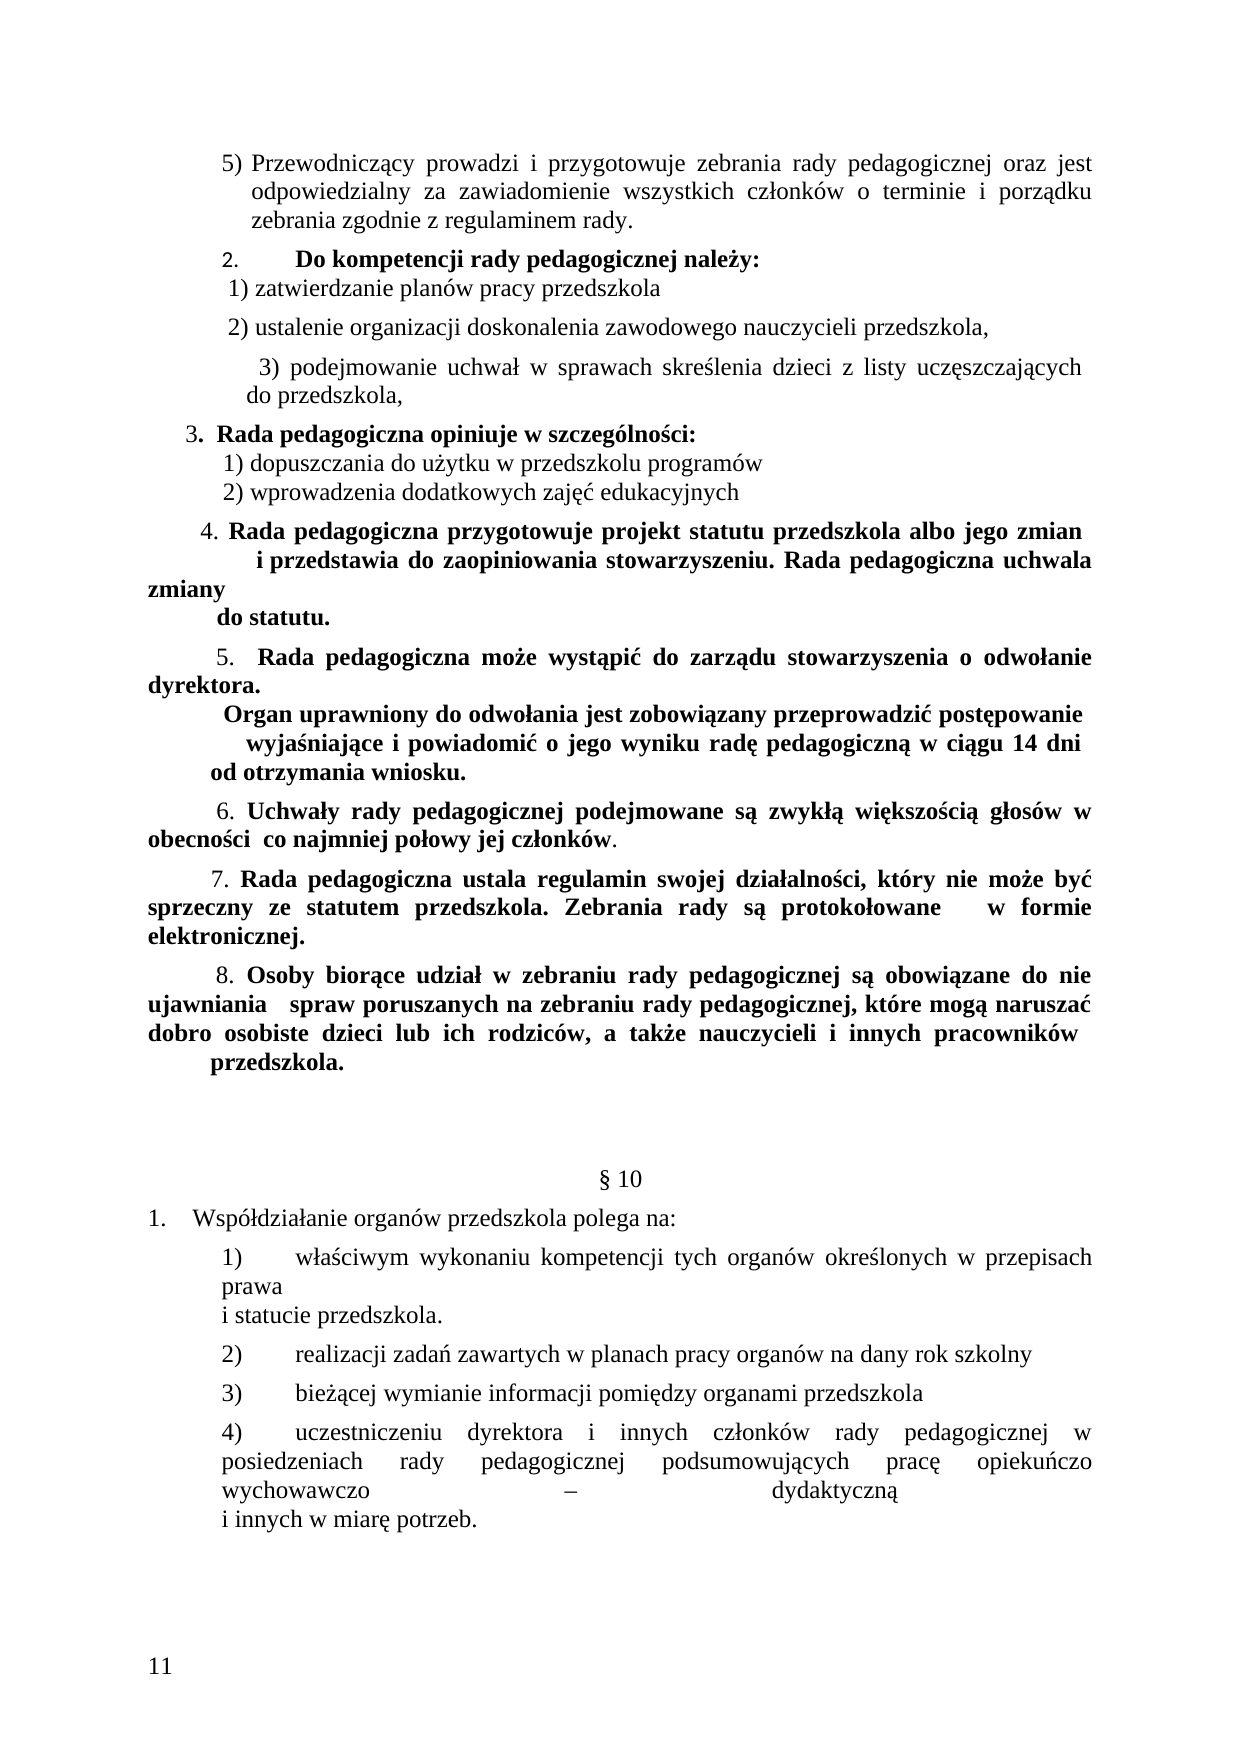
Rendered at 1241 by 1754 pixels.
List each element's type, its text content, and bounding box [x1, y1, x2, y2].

list 7. Rada pedagogiczna ustala regulamin swojej działalności, który nie może być sprzeczny ze statutem przedszkola. Zebrania rady są protokołowane w formie elektronicznej. [148, 864, 1093, 950]
list właściwym wykonaniu kompetencji tych organów określonych w przepisach prawa i statucie przedszkola. [221, 1242, 1093, 1329]
list 8. Osoby biorące udział w zebraniu rady pedagogicznej są obowiązane do nie ujawniania spraw poruszanych na zebraniu rady pedagogicznej, które mogą naruszać dobro osobiste dzieci lub ich rodziców, a także nauczycieli i innych pracowników przedszkola. [148, 960, 1093, 1075]
list 3) podejmowanie uchwał w sprawach skreślenia dzieci z listy uczęszczających do przedszkola, [177, 352, 1093, 409]
list Współdziałanie organów przedszkola polega na: [148, 1203, 1093, 1232]
list Do kompetencji rady pedagogicznej należy: 1) zatwierdzanie planów pracy przedszkola [221, 244, 1093, 302]
list 5. Rada pedagogiczna może wystąpić do zarządu stowarzyszenia o odwołanie dyrektora. Organ uprawniony do odwołania jest zobowiązany przeprowadzić postępowanie wyjaśniające i powiadomić o jego wyniku radę pedagogiczną w ciągu 14 dni od otrzymania wniosku. [148, 642, 1093, 785]
text § 10 [148, 1164, 1093, 1193]
list 4. Rada pedagogiczna przygotowuje projekt statutu przedszkola albo jego zmian i przedstawia do zaopiniowania stowarzyszeniu. Rada pedagogiczna uchwala zmiany do statutu. [148, 516, 1093, 631]
list Przewodniczący prowadzi i przygotowuje zebrania rady pedagogicznej oraz jest odpowiedzialny za zawiadomienie wszystkich członków o terminie i porządku zebrania zgodnie z regulaminem rady. [221, 148, 1093, 234]
list 3. Rada pedagogiczna opiniuje w szczególności: 1) dopuszczania do użytku w przedszkolu programów 2) wprowadzenia dodatkowych zajęć edukacyjnych [148, 419, 1093, 506]
list uczestniczeniu dyrektora i innych członków rady pedagogicznej w posiedzeniach rady pedagogicznej podsumowujących pracę opiekuńczo wychowawczo – dydaktyczną i innych w miarę potrzeb. [221, 1417, 1093, 1532]
list realizacji zadań zawartych w planach pracy organów na dany rok szkolny [221, 1339, 1093, 1368]
list 6. Uchwały rady pedagogicznej podejmowane są zwykłą większością głosów w obecności co najmniej połowy jej członków. [148, 796, 1093, 853]
list 2) ustalenie organizacji doskonalenia zawodowego nauczycieli przedszkola, [221, 312, 1093, 341]
list bieżącej wymianie informacji pomiędzy organami przedszkola [221, 1378, 1093, 1407]
